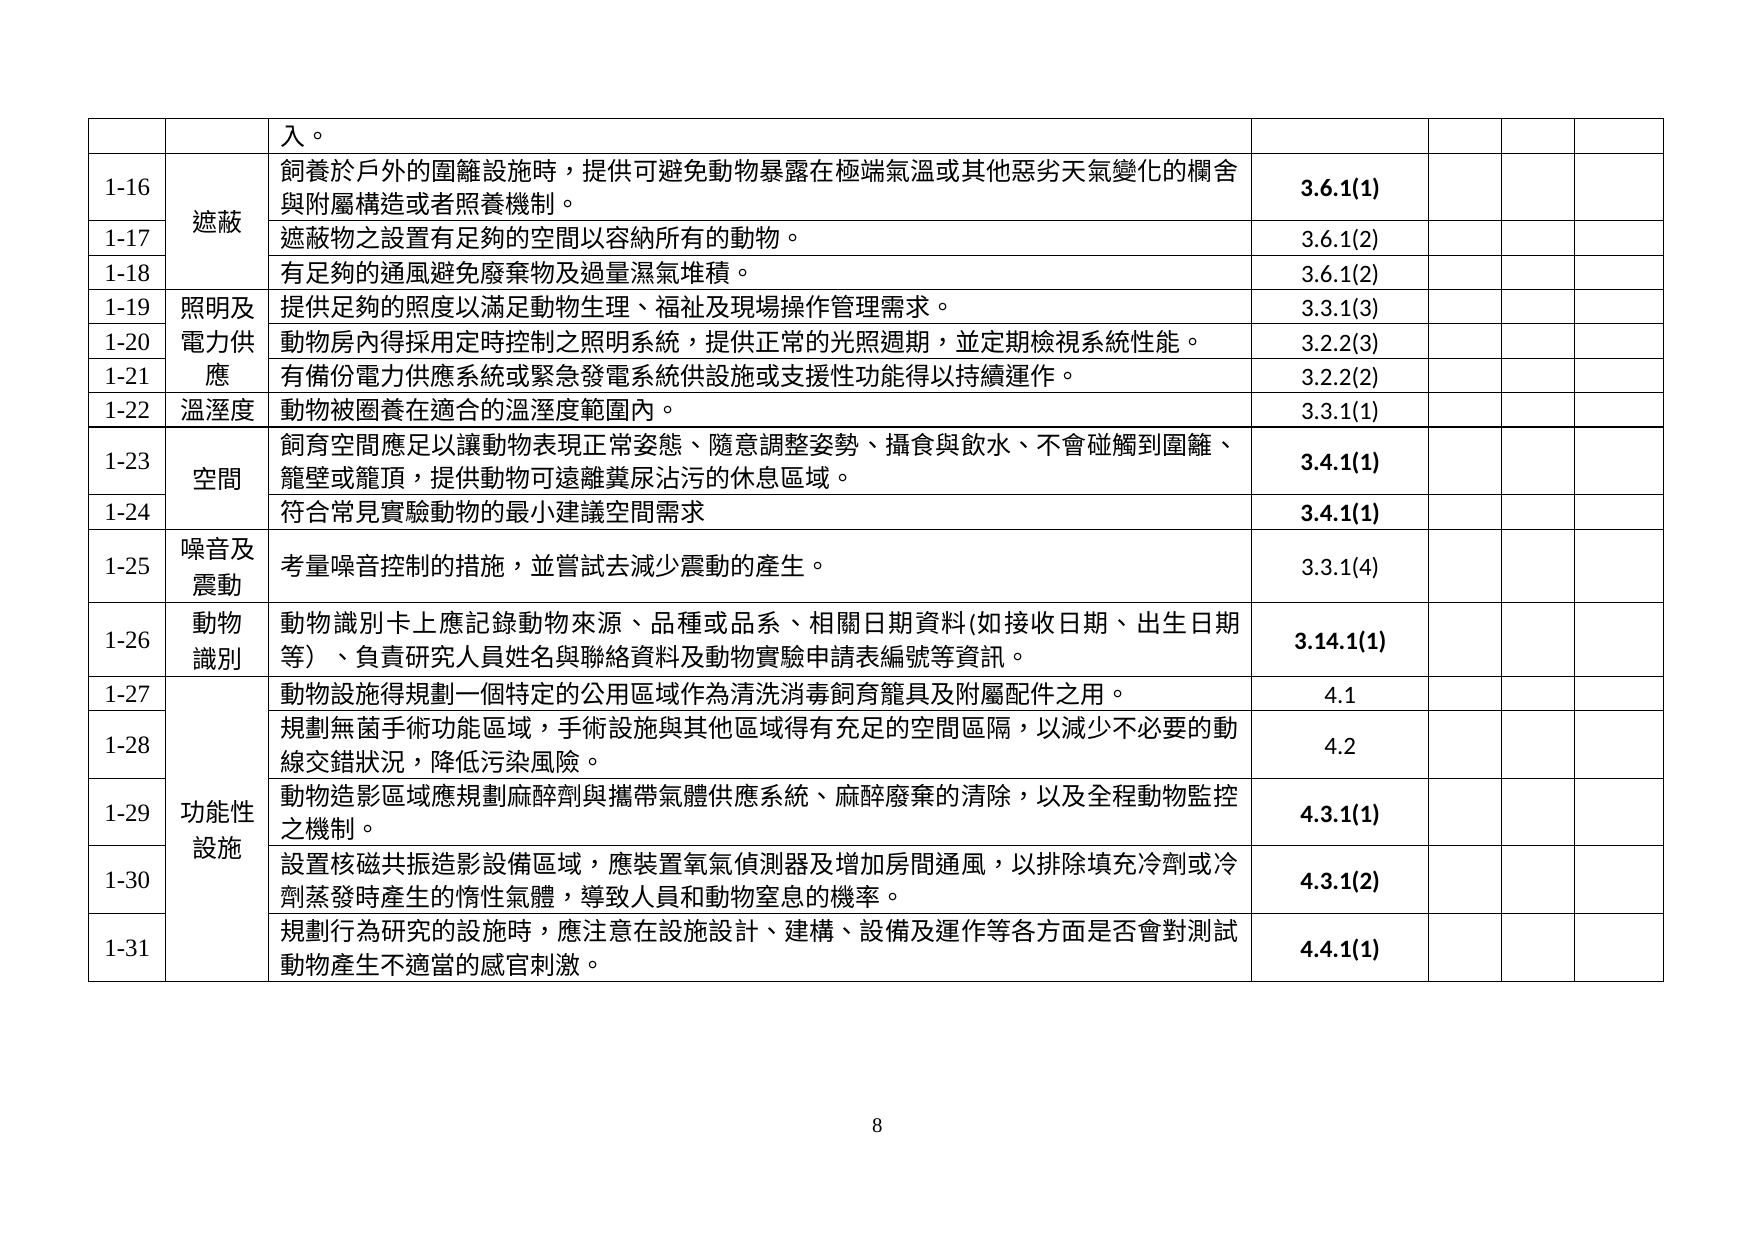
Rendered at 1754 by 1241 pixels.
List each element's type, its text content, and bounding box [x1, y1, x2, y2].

table_cell [1575, 290, 1663, 323]
table_cell 3.2.2(2) [1252, 359, 1428, 392]
table_cell 1-22 [89, 393, 165, 426]
table_cell 飼育空間應足以讓動物表現正常姿態、隨意調整姿勢、攝食與飲水、不會碰觸到圍籬、籠壁或籠頂，提供動物可遠離糞尿沾污的休息區域。 [269, 428, 1251, 494]
table_cell 1-18 [89, 256, 165, 289]
table_cell 動物房內得採用定時控制之照明系統，提供正常的光照週期，並定期檢視系統性能。 [269, 324, 1251, 358]
table_cell 遮蔽 [166, 154, 268, 289]
table_cell 4.4.1(1) [1252, 914, 1428, 981]
table_cell 遮蔽物之設置有足夠的空間以容納所有的動物。 [269, 221, 1251, 254]
table_cell 符合常見實驗動物的最小建議空間需求 [269, 495, 1251, 528]
table_cell [1502, 324, 1574, 358]
table_cell [1429, 711, 1501, 778]
table_cell 3.3.1(4) [1252, 530, 1428, 602]
table_cell [1575, 603, 1663, 676]
table_cell [1429, 154, 1501, 220]
table_cell 4.1 [1252, 677, 1428, 710]
table_cell 1-24 [89, 495, 165, 528]
table_cell [1429, 779, 1501, 845]
table_cell [1575, 359, 1663, 392]
table_cell 飼養於戶外的圍籬設施時，提供可避免動物暴露在極端氣溫或其他惡劣天氣變化的欄舍與附屬構造或者照養機制。 [269, 154, 1251, 220]
table_cell 動物設施得規劃一個特定的公用區域作為清洗消毒飼育籠具及附屬配件之用。 [269, 677, 1251, 710]
table_cell 提供足夠的照度以滿足動物生理、福祉及現場操作管理需求。 [269, 290, 1251, 323]
table_cell 3.3.1(3) [1252, 290, 1428, 323]
table_cell [1575, 779, 1663, 845]
table_cell [1575, 914, 1663, 981]
table_cell [1575, 221, 1663, 254]
table_cell 1-28 [89, 711, 165, 778]
table_cell [166, 119, 268, 152]
table_cell [1429, 846, 1501, 913]
table_cell [1502, 914, 1574, 981]
table_cell 3.6.1(1) [1252, 154, 1428, 220]
table_cell [1502, 677, 1574, 710]
table_cell [1575, 495, 1663, 528]
table_cell [1252, 119, 1428, 152]
table_cell 動物 識別 [166, 603, 268, 676]
table_cell [1429, 256, 1501, 289]
table_cell 入。 [269, 119, 1251, 152]
table_cell [1575, 677, 1663, 710]
table_cell [1502, 290, 1574, 323]
table_cell 動物造影區域應規劃麻醉劑與攜帶氣體供應系統、麻醉廢棄的清除，以及全程動物監控之機制。 [269, 779, 1251, 845]
table_cell 動物被圈養在適合的溫溼度範圍內。 [269, 393, 1251, 426]
table_cell 1-23 [89, 428, 165, 494]
table_cell 功能性設施 [166, 677, 268, 981]
table_cell [1575, 846, 1663, 913]
table_cell [1575, 711, 1663, 778]
table_cell [1502, 256, 1574, 289]
table_cell 3.14.1(1) [1252, 603, 1428, 676]
table_cell [1575, 119, 1663, 152]
table_cell [1429, 603, 1501, 676]
table_cell 1-30 [89, 846, 165, 913]
table_cell 3.6.1(2) [1252, 221, 1428, 254]
table_cell [1429, 914, 1501, 981]
table_cell [1575, 393, 1663, 426]
table_cell 有足夠的通風避免廢棄物及過量濕氣堆積。 [269, 256, 1251, 289]
table_cell [1429, 221, 1501, 254]
table_cell 3.4.1(1) [1252, 495, 1428, 528]
table_cell [1575, 530, 1663, 602]
table_cell [1502, 711, 1574, 778]
table_cell [1575, 154, 1663, 220]
table_cell [1429, 119, 1501, 152]
table_cell 1-17 [89, 221, 165, 254]
table_cell 4.2 [1252, 711, 1428, 778]
table_cell 3.2.2(3) [1252, 324, 1428, 358]
table_cell 1-29 [89, 779, 165, 845]
table_cell 設置核磁共振造影設備區域，應裝置氧氣偵測器及增加房間通風，以排除填充冷劑或冷劑蒸發時產生的惰性氣體，導致人員和動物窒息的機率。 [269, 846, 1251, 913]
table_cell 1-31 [89, 914, 165, 981]
table_cell [1502, 221, 1574, 254]
table_cell [1502, 154, 1574, 220]
table_cell 有備份電力供應系統或緊急發電系統供設施或支援性功能得以持續運作。 [269, 359, 1251, 392]
table_cell [1502, 779, 1574, 845]
table_cell 溫溼度 [166, 393, 268, 426]
table_cell [1502, 846, 1574, 913]
table_cell 3.6.1(2) [1252, 256, 1428, 289]
table_cell 規劃無菌手術功能區域，手術設施與其他區域得有充足的空間區隔，以減少不必要的動線交錯狀況，降低污染風險。 [269, 711, 1251, 778]
table_cell 噪音及震動 [166, 530, 268, 602]
table_cell 動物識別卡上應記錄動物來源、品種或品系、相關日期資料(如接收日期、出生日期等）、負責研究人員姓名與聯絡資料及動物實驗申請表編號等資訊。 [269, 603, 1251, 676]
table_cell 1-25 [89, 530, 165, 602]
table_cell [1575, 256, 1663, 289]
table_cell [1502, 428, 1574, 494]
table_cell [1429, 530, 1501, 602]
table_cell 1-20 [89, 324, 165, 358]
table_cell 1-27 [89, 677, 165, 710]
table_cell 3.4.1(1) [1252, 428, 1428, 494]
table_cell 1-19 [89, 290, 165, 323]
table_cell 考量噪音控制的措施，並嘗試去減少震動的產生。 [269, 530, 1251, 602]
table_cell 規劃行為研究的設施時，應注意在設施設計、建構、設備及運作等各方面是否會對測試動物產生不適當的感官刺激。 [269, 914, 1251, 981]
table_cell [89, 119, 165, 152]
table_cell 3.3.1(1) [1252, 393, 1428, 426]
table_cell [1502, 530, 1574, 602]
table_cell 1-21 [89, 359, 165, 392]
table_cell [1429, 324, 1501, 358]
table_cell [1575, 428, 1663, 494]
table_cell [1502, 603, 1574, 676]
table_cell [1429, 290, 1501, 323]
table_cell [1502, 359, 1574, 392]
table_cell [1575, 324, 1663, 358]
table_cell 1-16 [89, 154, 165, 220]
table_cell 照明及電力供應 [166, 290, 268, 392]
table_cell [1429, 495, 1501, 528]
table_cell [1429, 677, 1501, 710]
table_cell 4.3.1(1) [1252, 779, 1428, 845]
table_cell 4.3.1(2) [1252, 846, 1428, 913]
table_cell [1429, 428, 1501, 494]
table_cell [1502, 119, 1574, 152]
table_cell 1-26 [89, 603, 165, 676]
table_cell [1502, 393, 1574, 426]
table_cell [1429, 393, 1501, 426]
table_cell [1429, 359, 1501, 392]
table_cell [1502, 495, 1574, 528]
table_cell 空間 [166, 428, 268, 528]
